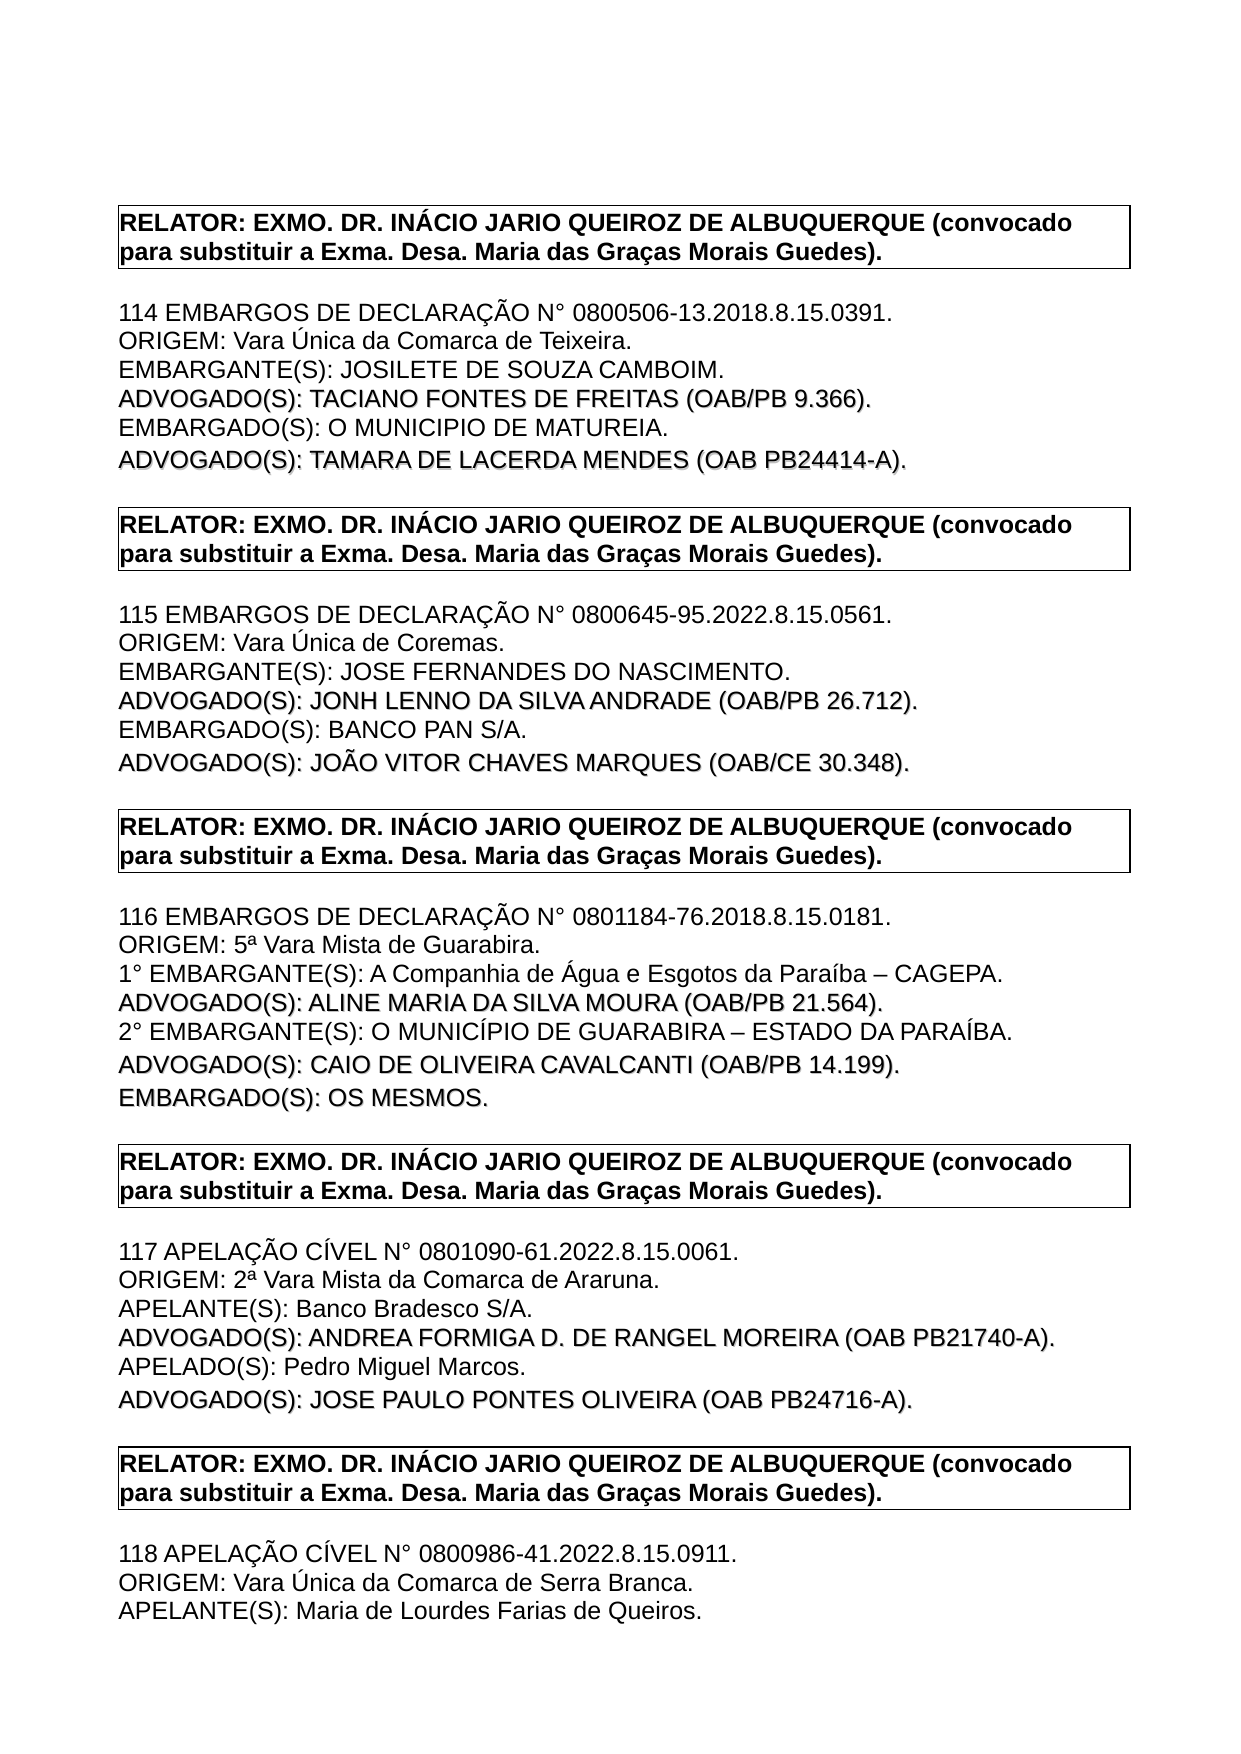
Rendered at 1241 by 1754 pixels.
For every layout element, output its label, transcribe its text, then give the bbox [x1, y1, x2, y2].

text ADVOGADO(S): JONH LENNO DA SILVA ANDRADE (OAB/PB 26.712). [118, 686, 1122, 715]
text RELATOR: EXMO. DR. INÁCIO JARIO QUEIROZ DE ALBUQUERQUE (convocado para substituir a Exma. Desa. Maria das Graças Morais Guedes). [119, 810, 1129, 872]
text 1° EMBARGANTE(S): A Companhia de Água e Esgotos da Paraíba – CAGEPA. [118, 959, 1122, 988]
text EMBARGADO(S): BANCO PAN S/A. [118, 715, 1122, 743]
text RELATOR: EXMO. DR. INÁCIO JARIO QUEIROZ DE ALBUQUERQUE (convocado para substituir a Exma. Desa. Maria das Graças Morais Guedes). [119, 1448, 1129, 1509]
text ORIGEM: 2ª Vara Mista da Comarca de Araruna. [118, 1266, 1122, 1294]
text 115 EMBARGOS DE DECLARAÇÃO N° 0800645-95.2022.8.15.0561. [118, 600, 1122, 628]
text ORIGEM: Vara Única da Comarca de Teixeira. [118, 326, 1122, 355]
text 118 APELAÇÃO CÍVEL N° 0800986-41.2022.8.15.0911. [118, 1539, 1122, 1568]
text RELATOR: EXMO. DR. INÁCIO JARIO QUEIROZ DE ALBUQUERQUE (convocado para substituir a Exma. Desa. Maria das Graças Morais Guedes). [119, 1145, 1129, 1207]
text ADVOGADO(S): JOÃO VITOR CHAVES MARQUES (OAB/CE 30.348). [118, 748, 1131, 776]
text EMBARGADO(S): OS MESMOS. [118, 1083, 1131, 1111]
text EMBARGANTE(S): JOSE FERNANDES DO NASCIMENTO. [118, 657, 1122, 686]
text 114 EMBARGOS DE DECLARAÇÃO N° 0800506-13.2018.8.15.0391. [118, 298, 1122, 326]
text RELATOR: EXMO. DR. INÁCIO JARIO QUEIROZ DE ALBUQUERQUE (convocado para substituir a Exma. Desa. Maria das Graças Morais Guedes). [119, 508, 1129, 570]
text ORIGEM: Vara Única de Coremas. [118, 628, 1122, 657]
text ADVOGADO(S): TACIANO FONTES DE FREITAS (OAB/PB 9.366). [118, 384, 1122, 413]
text APELADO(S): Pedro Miguel Marcos. [118, 1352, 1122, 1381]
text EMBARGANTE(S): JOSILETE DE SOUZA CAMBOIM. [118, 355, 1122, 384]
text RELATOR: EXMO. DR. INÁCIO JARIO QUEIROZ DE ALBUQUERQUE (convocado para substituir a Exma. Desa. Maria das Graças Morais Guedes). [119, 206, 1129, 268]
text ADVOGADO(S): CAIO DE OLIVEIRA CAVALCANTI (OAB/PB 14.199). [118, 1050, 1131, 1078]
text EMBARGADO(S): O MUNICIPIO DE MATUREIA. [118, 413, 1122, 441]
text APELANTE(S): Banco Bradesco S/A. [118, 1294, 1122, 1323]
text ADVOGADO(S): ANDREA FORMIGA D. DE RANGEL MOREIRA (OAB PB21740-A). [118, 1323, 1122, 1352]
text ADVOGADO(S): ALINE MARIA DA SILVA MOURA (OAB/PB 21.564). [118, 988, 1122, 1017]
text 117 APELAÇÃO CÍVEL N° 0801090-61.2022.8.15.0061. [118, 1237, 1122, 1266]
text APELANTE(S): Maria de Lourdes Farias de Queiros. [118, 1596, 1122, 1625]
text ORIGEM: Vara Única da Comarca de Serra Branca. [118, 1568, 1122, 1596]
text ORIGEM: 5ª Vara Mista de Guarabira. [118, 931, 1122, 959]
text 116 EMBARGOS DE DECLARAÇÃO N° 0801184-76.2018.8.15.0181. [118, 902, 1122, 931]
text ADVOGADO(S): TAMARA DE LACERDA MENDES (OAB PB24414-A). [118, 446, 1131, 474]
text 2° EMBARGANTE(S): O MUNICÍPIO DE GUARABIRA – ESTADO DA PARAÍBA. [118, 1017, 1122, 1046]
text ADVOGADO(S): JOSE PAULO PONTES OLIVEIRA (OAB PB24716-A). [118, 1385, 1131, 1413]
